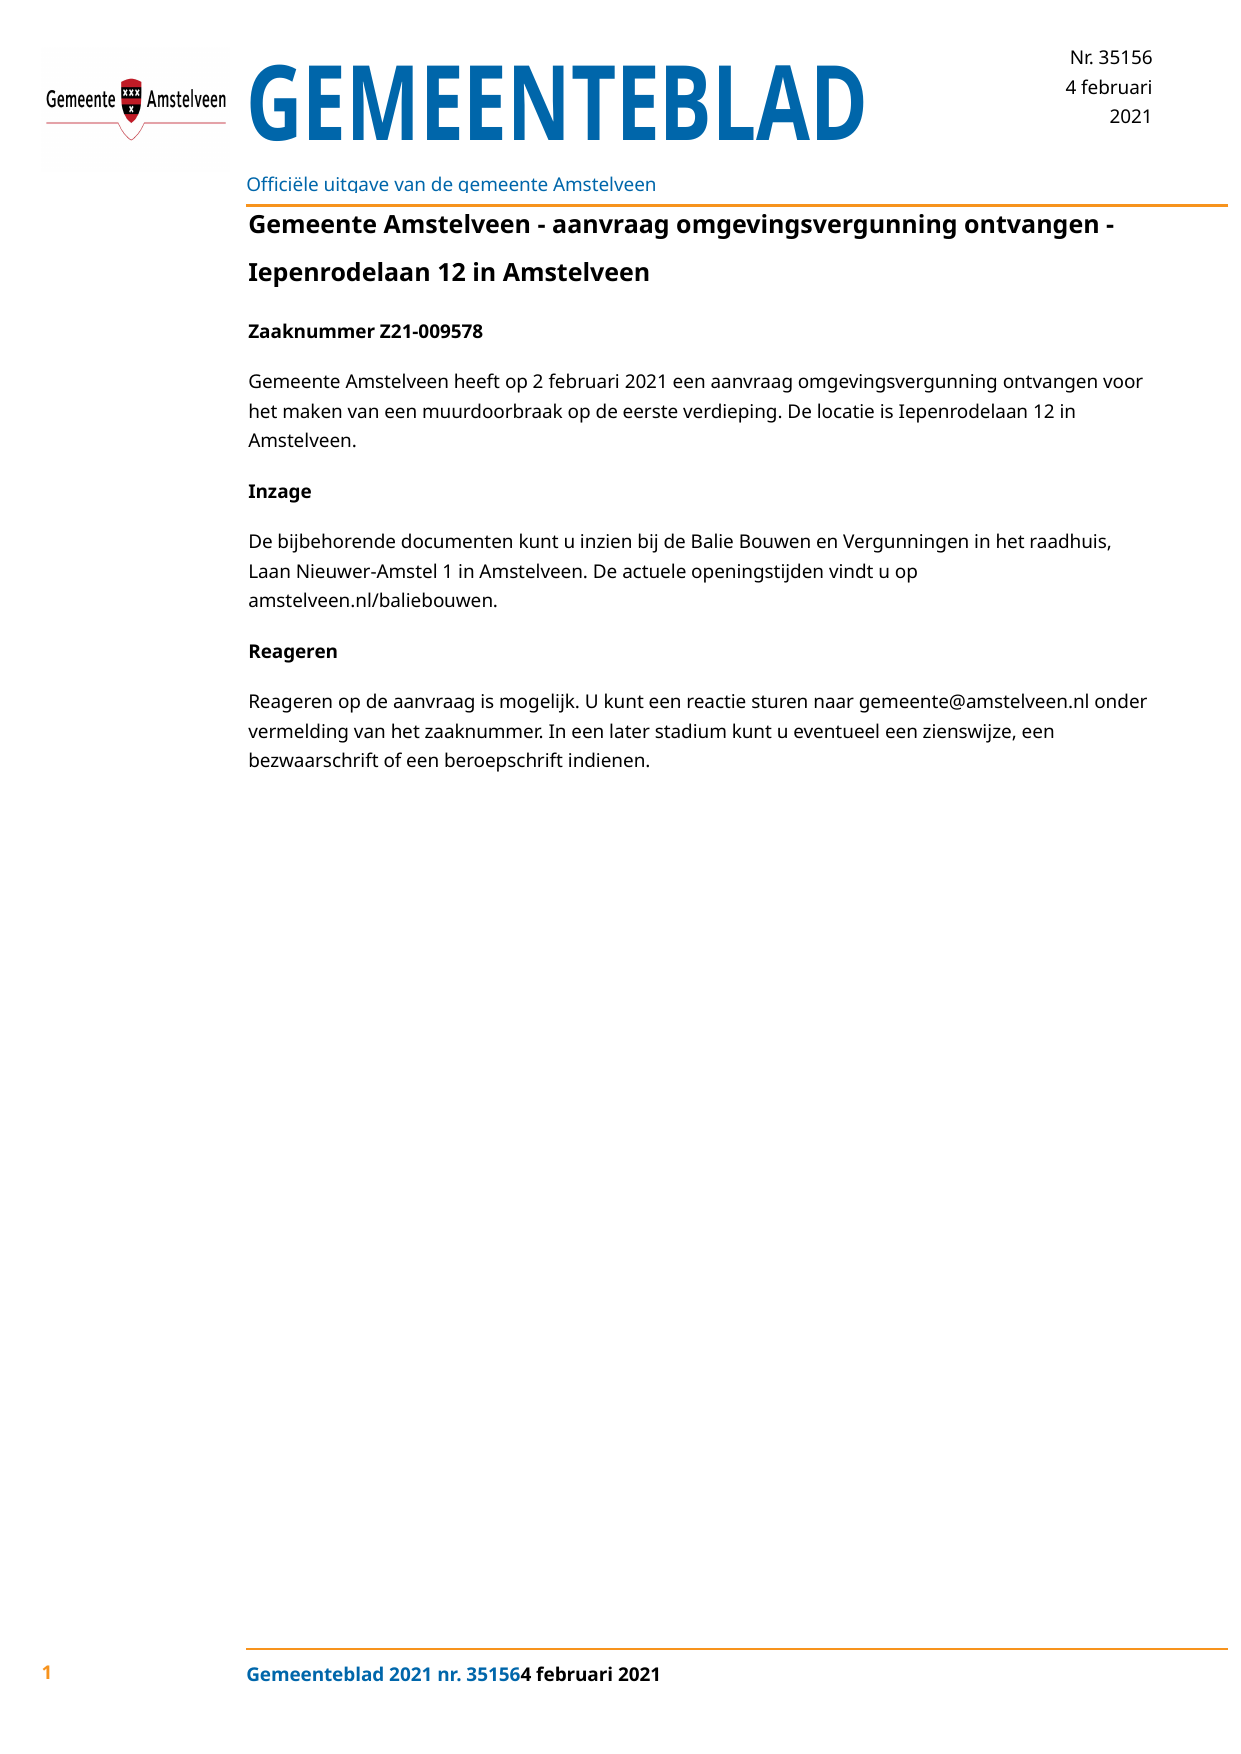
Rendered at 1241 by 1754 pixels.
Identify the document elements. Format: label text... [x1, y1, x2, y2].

text Inzage [248, 478, 1152, 504]
text Zaaknummer Z21-009578 [248, 318, 1152, 344]
text Gemeente Amstelveen heeft op 2 februari 2021 een aanvraag omgevingsvergunning ontvangen voor het maken van een muurdoorbraak op de eerste verdieping. De locatie is Iepenrodelaan 12 in Amstelveen. [248, 368, 1152, 453]
picture [41, 47, 231, 172]
text Reageren [248, 638, 1152, 664]
text De bijbehorende documenten kunt u inzien bij de Balie Bouwen en Vergunningen in het raadhuis, Laan Nieuwer-Amstel 1 in Amstelveen. De actuele openingstijden vindt u op amstelveen.nl/baliebouwen. [248, 528, 1152, 613]
text Gemeente Amstelveen - aanvraag omgevingsvergunning ontvangen - Iepenrodelaan 12 in Amstelveen [248, 207, 1152, 288]
text Reageren op de aanvraag is mogelijk. U kunt een reactie sturen naar gemeente@amstelveen.nl onder vermelding van het zaaknummer. In een later stadium kunt u eventueel een zienswijze, een bezwaarschrift of een beroepschrift indienen. [248, 688, 1152, 773]
